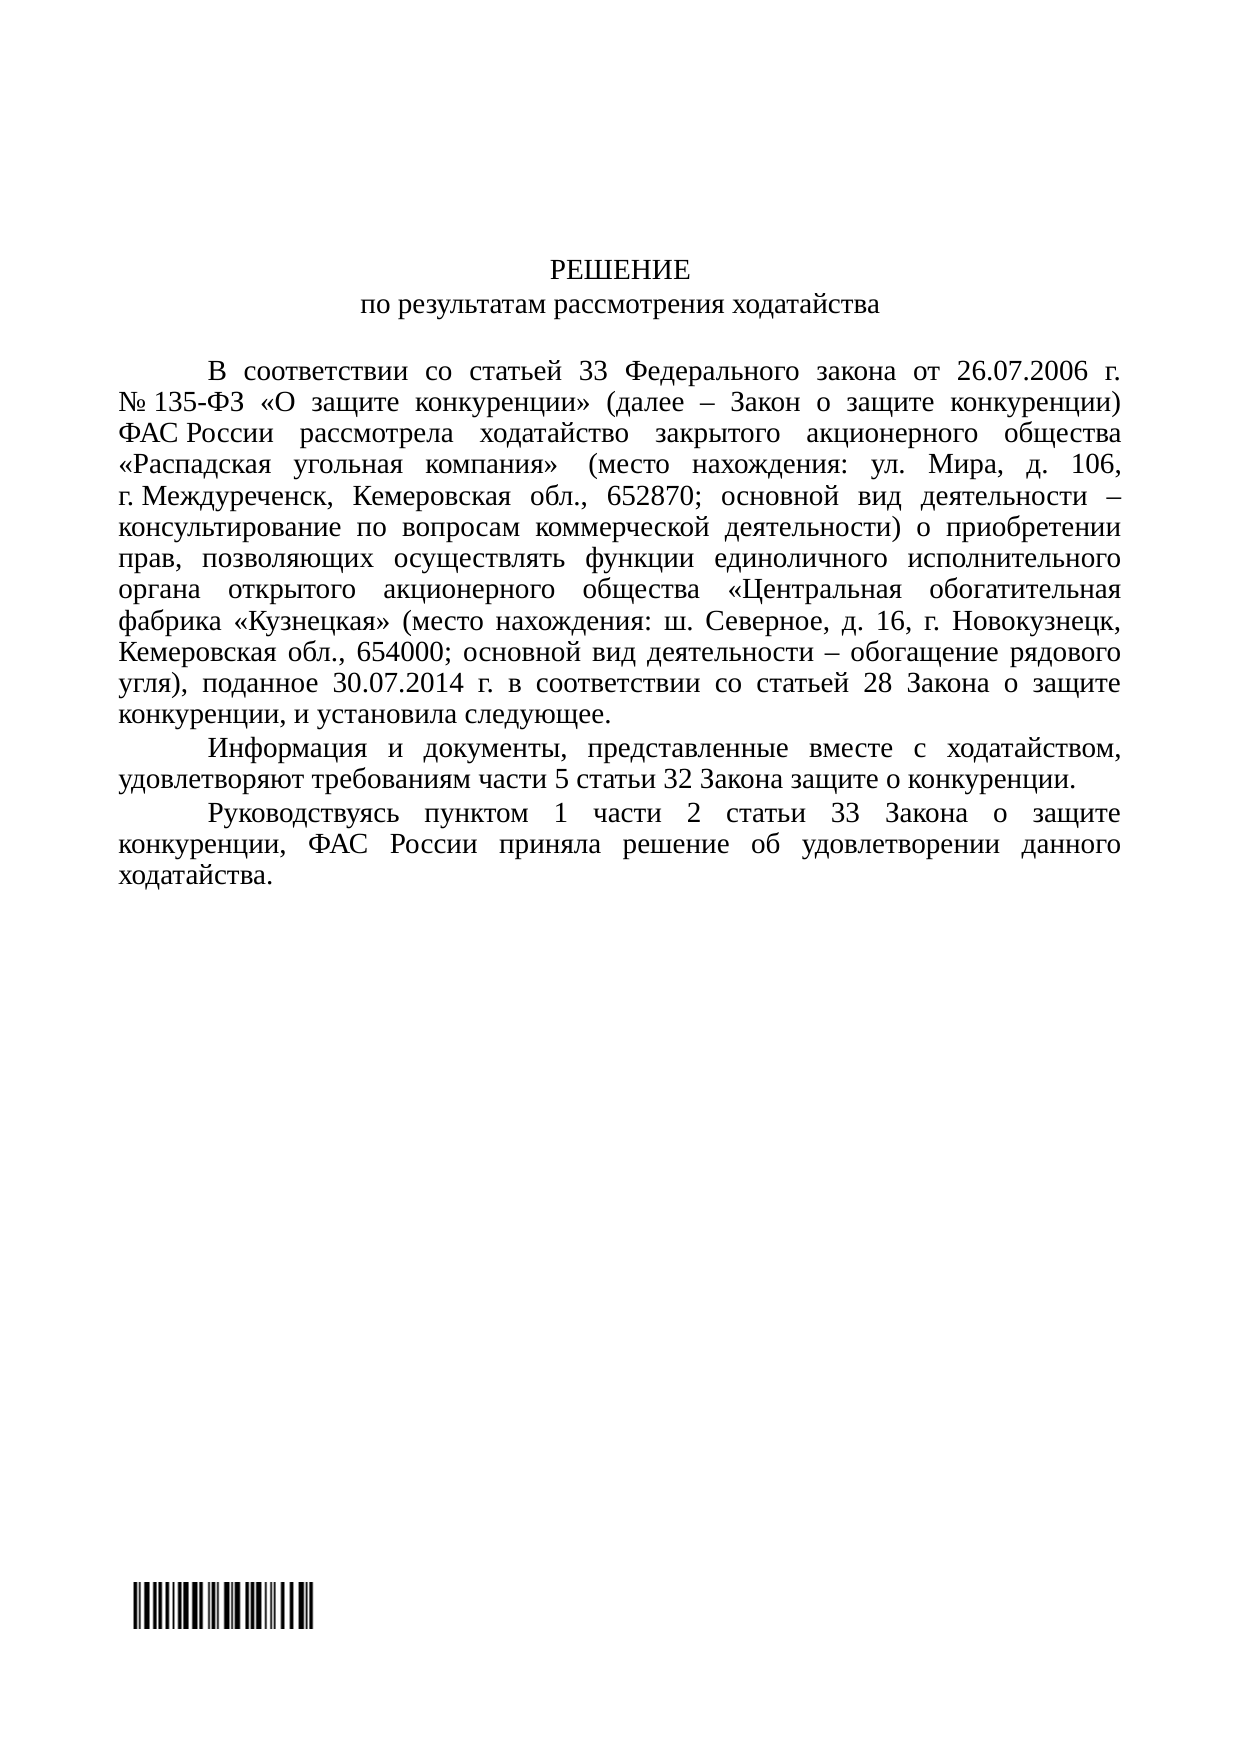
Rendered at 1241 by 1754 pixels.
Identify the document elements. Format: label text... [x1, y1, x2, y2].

text В соответствии со статьей 33 Федерального закона от 26.07.2006 г. № 135-ФЗ «О защите конкуренции» (далее – Закон о защите конкуренции) ФАС России рассмотрела ходатайство закрытого акционерного общества «Распадская угольная компания» (место нахождения: ул. Мира, д. 106, г. Междуреченск, Кемеровская обл., 652870; основной вид деятельности – консультирование по вопросам коммерческой деятельности) о приобретении прав, позволяющих осуществлять функции единоличного исполнительного органа открытого акционерного общества «Центральная обогатительная фабрика «Кузнецкая» (место нахождения: ш. Северное, д. 16, г. Новокузнецк, Кемеровская обл., 654000; основной вид деятельности – обогащение рядового угля), поданное 30.07.2014 г. в соответствии со статьей 28 Закона о защите конкуренции, и установила следующее. [118, 353, 1122, 730]
text по результатам рассмотрения ходатайства [118, 286, 1122, 319]
text Информация и документы, представленные вместе с ходатайством, удовлетворяют требованиям части 5 статьи 32 Закона защите о конкуренции. [118, 730, 1122, 795]
picture [118, 1582, 331, 1629]
text РЕШЕНИЕ [118, 252, 1122, 286]
text Руководствуясь пунктом 1 части 2 статьи 33 Закона о защите конкуренции, ФАС России приняла решение об удовлетворении данного ходатайства. [118, 795, 1122, 891]
